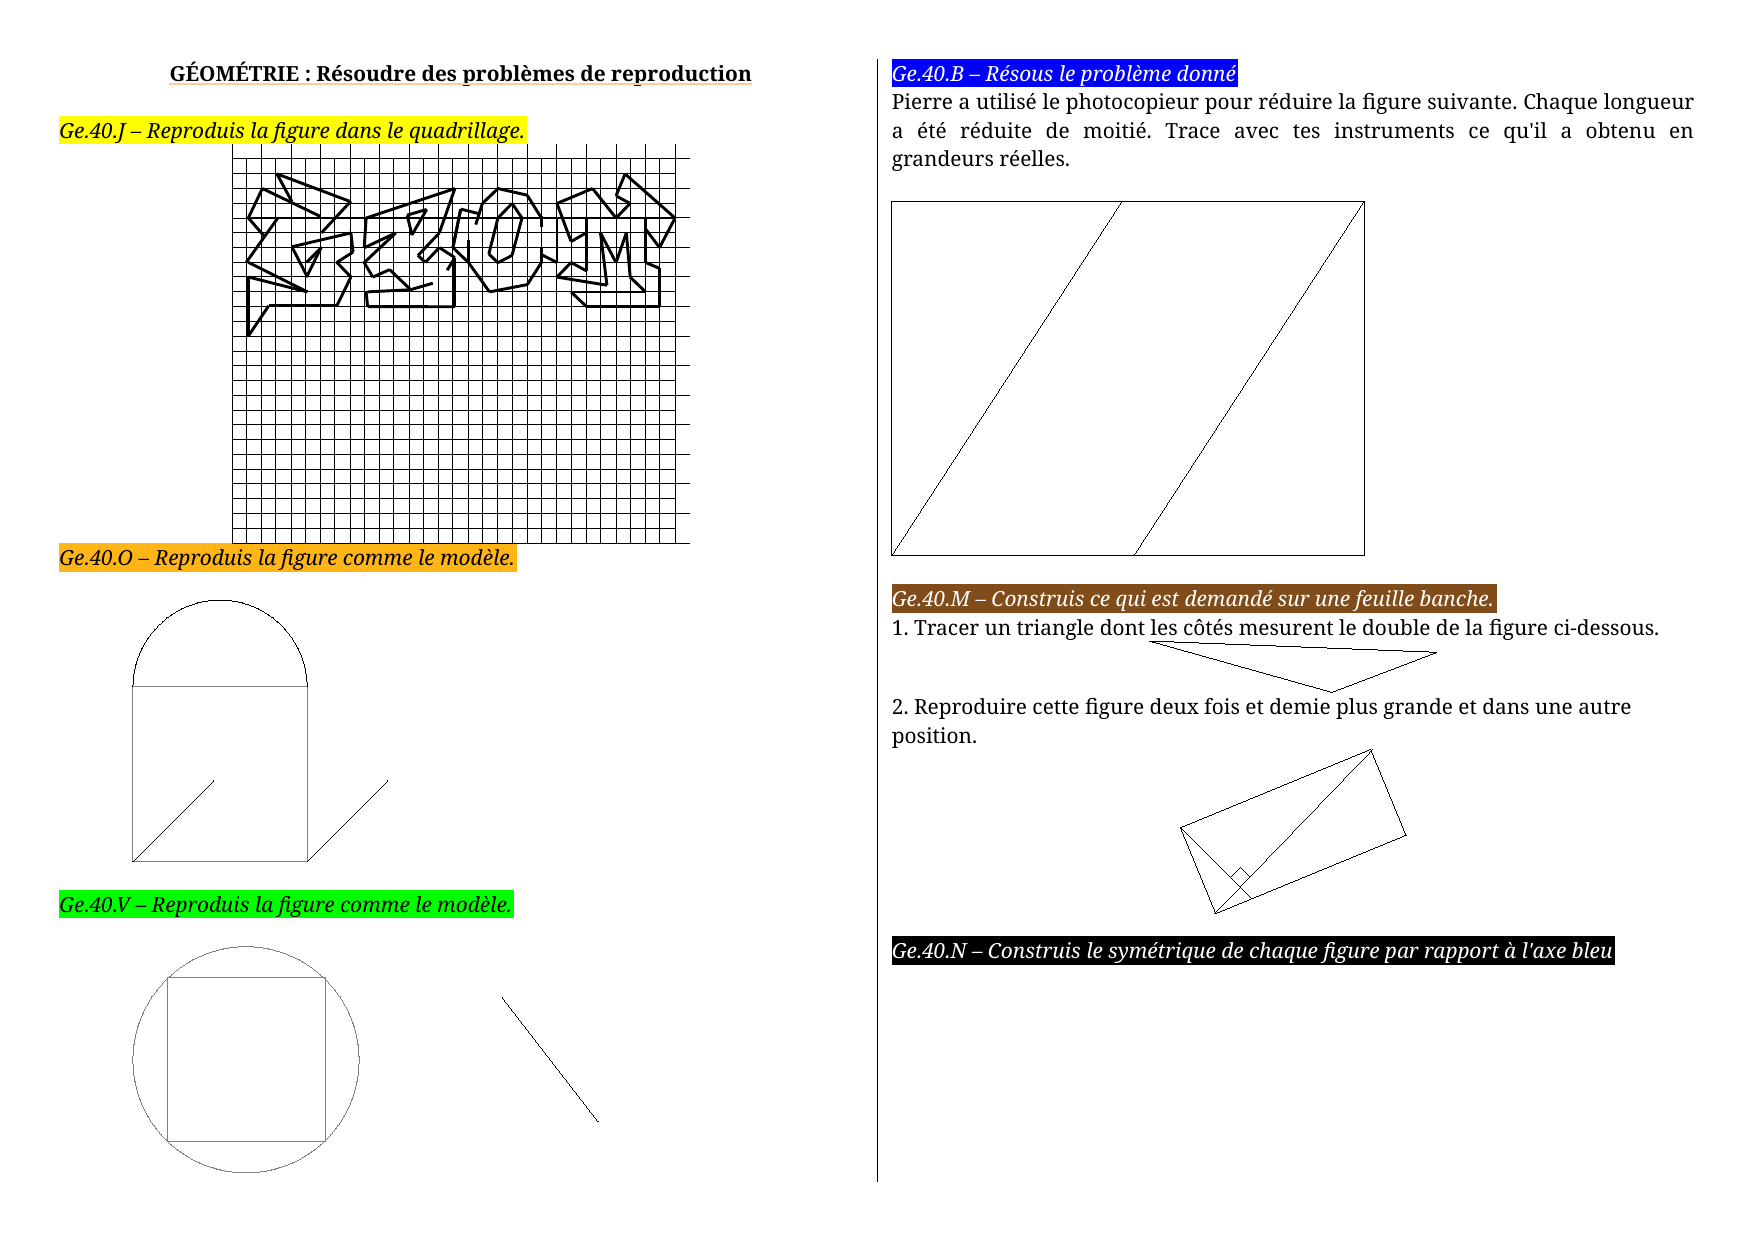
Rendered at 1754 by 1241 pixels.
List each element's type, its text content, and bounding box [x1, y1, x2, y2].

text Ge.40.O – Reproduis la figure comme le modèle. [59, 543, 862, 572]
text GÉOMÉTRIE : Résoudre des problèmes de reproduction [59, 59, 862, 87]
text Ge.40.N – Construis le symétrique de chaque figure par rapport à l'axe bleu [892, 936, 1695, 965]
text Ge.40.M – Construis ce qui est demandé sur une feuille banche. [892, 584, 1695, 613]
text 2. Reproduire cette figure deux fois et demie plus grande et dans une autre position. [892, 692, 1695, 749]
text Pierre a utilisé le photocopieur pour réduire la figure suivante. Chaque longueur a été réduite de moitié. Trace avec tes instruments ce qu'il a obtenu en grandeurs réelles. [892, 87, 1695, 173]
text Ge.40.B – Résous le problème donné [892, 59, 1695, 87]
text Ge.40.J – Reproduis la figure dans le quadrillage. [59, 116, 862, 144]
text 1. Tracer un triangle dont les côtés mesurent le double de la figure ci-dessous. [892, 613, 1695, 641]
text Ge.40.V – Reproduis la figure comme le modèle. [59, 890, 862, 918]
